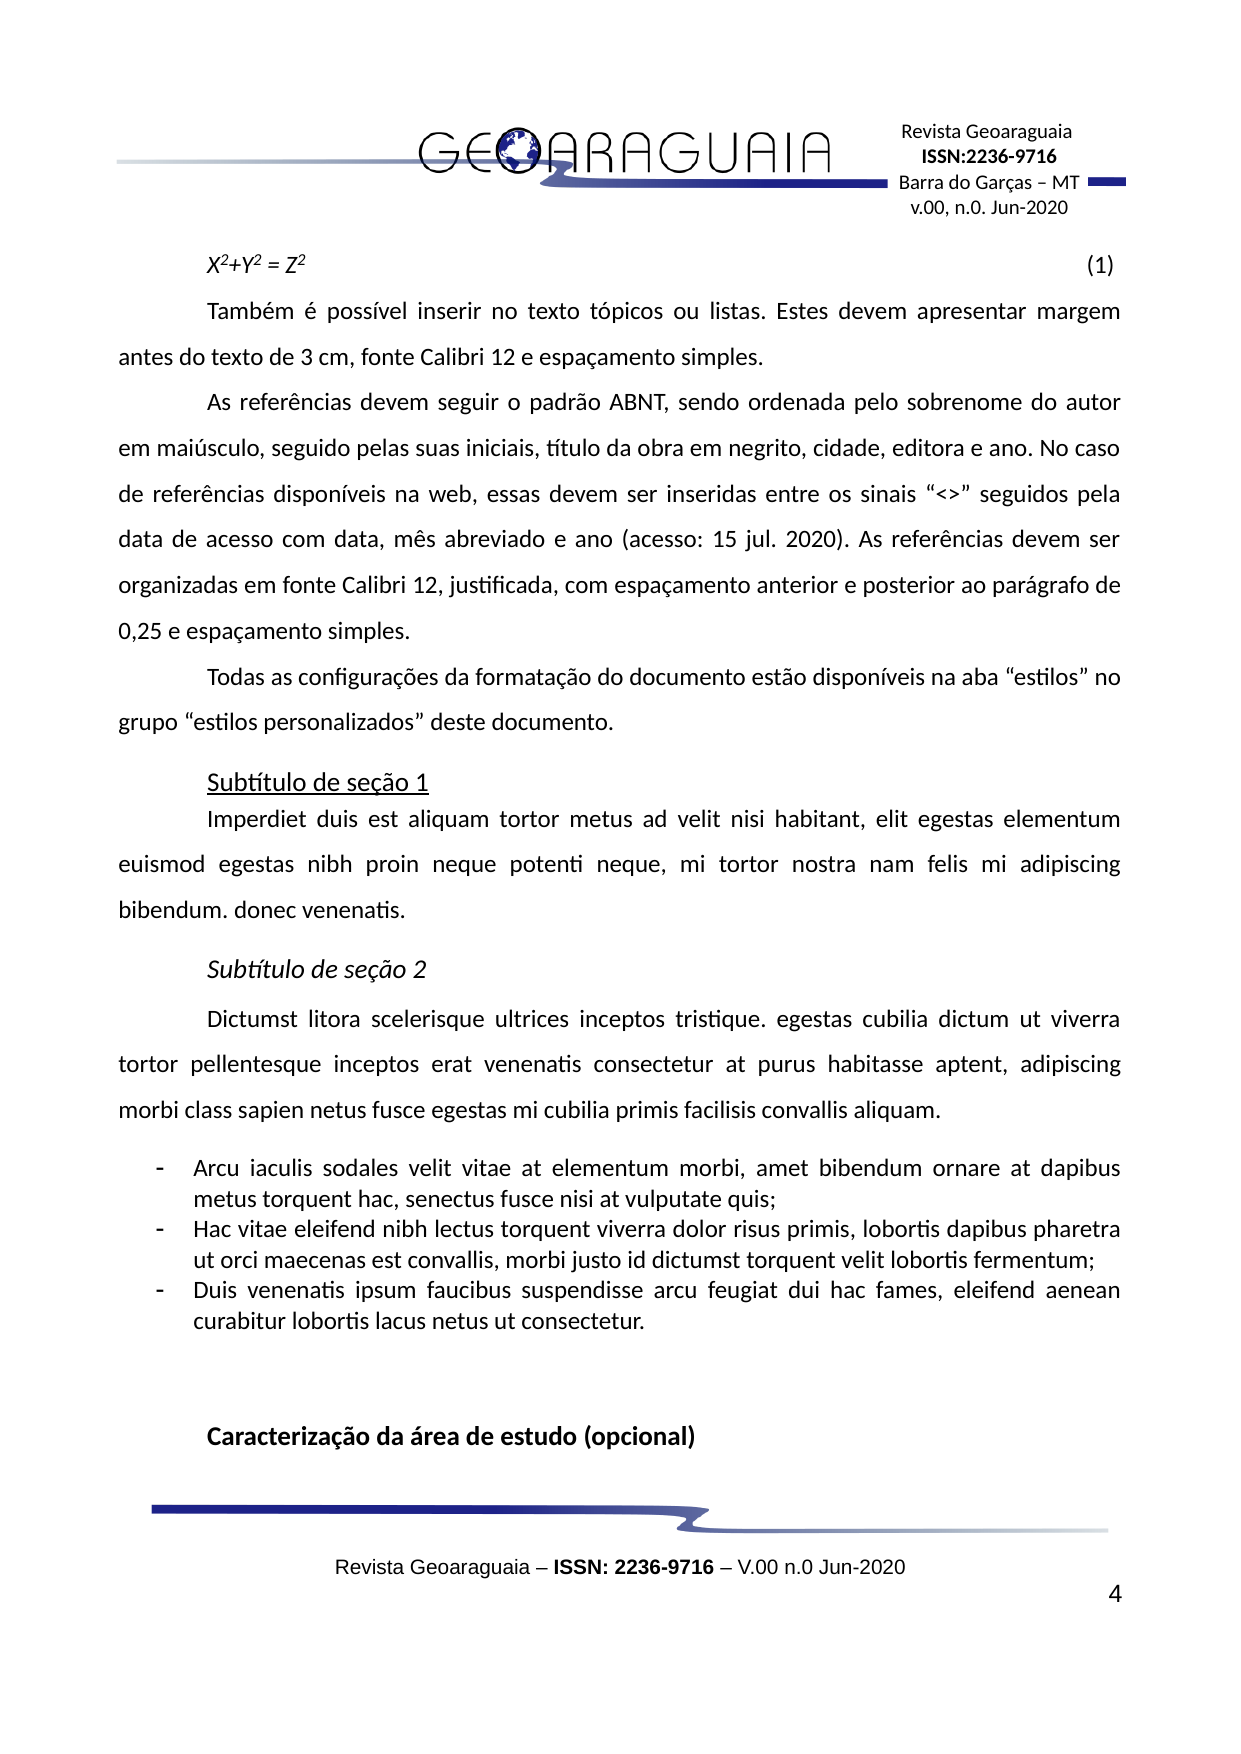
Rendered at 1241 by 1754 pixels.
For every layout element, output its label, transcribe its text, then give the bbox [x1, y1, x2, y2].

list Duis venenatis ipsum faucibus suspendisse arcu feugiat dui hac fames, eleifend aenean curabitur lobortis lacus netus ut consectetur. [156, 1274, 1122, 1336]
text Subtítulo de seção 2 [207, 952, 1122, 985]
list Arcu iaculis sodales velit vitae at elementum morbi, amet bibendum ornare at dapibus metus torquent hac, senectus fusce nisi at vulputate quis; [156, 1152, 1122, 1213]
text Todas as configurações da formatação do documento estão disponíveis na aba “estilos” no grupo “estilos personalizados” deste documento. [118, 661, 1122, 737]
subtitle Subtítulo de seção 1 [207, 765, 1122, 798]
subtitle Caracterização da área de estudo (opcional) [207, 1419, 1122, 1452]
text Dictumst litora scelerisque ultrices inceptos tristique. egestas cubilia dictum ut viverra tortor pellentesque inceptos erat venenatis consectetur at purus habitasse aptent, adipiscing morbi class sapien netus fusce egestas mi cubilia primis facilisis convallis aliquam. [118, 1003, 1122, 1125]
text X2+Y2 = Z2 (1) [118, 249, 1122, 280]
text As referências devem seguir o padrão ABNT, sendo ordenada pelo sobrenome do autor em maiúsculo, seguido pelas suas iniciais, título da obra em negrito, cidade, editora e ano. No caso de referências disponíveis na web, essas devem ser inseridas entre os sinais “<>” seguidos pela data de acesso com data, mês abreviado e ano (acesso: 15 jul. 2020). As referências devem ser organizadas em fonte Calibri 12, justificada, com espaçamento anterior e posterior ao parágrafo de 0,25 e espaçamento simples. [118, 386, 1122, 646]
list Hac vitae eleifend nibh lectus torquent viverra dolor risus primis, lobortis dapibus pharetra ut orci maecenas est convallis, morbi justo id dictumst torquent velit lobortis fermentum; [156, 1213, 1122, 1274]
text Imperdiet duis est aliquam tortor metus ad velit nisi habitant, elit egestas elementum euismod egestas nibh proin neque potenti neque, mi tortor nostra nam felis mi adipiscing bibendum. donec venenatis. [118, 803, 1122, 925]
text Também é possível inserir no texto tópicos ou listas. Estes devem apresentar margem antes do texto de 3 cm, fonte Calibri 12 e espaçamento simples. [118, 295, 1122, 371]
